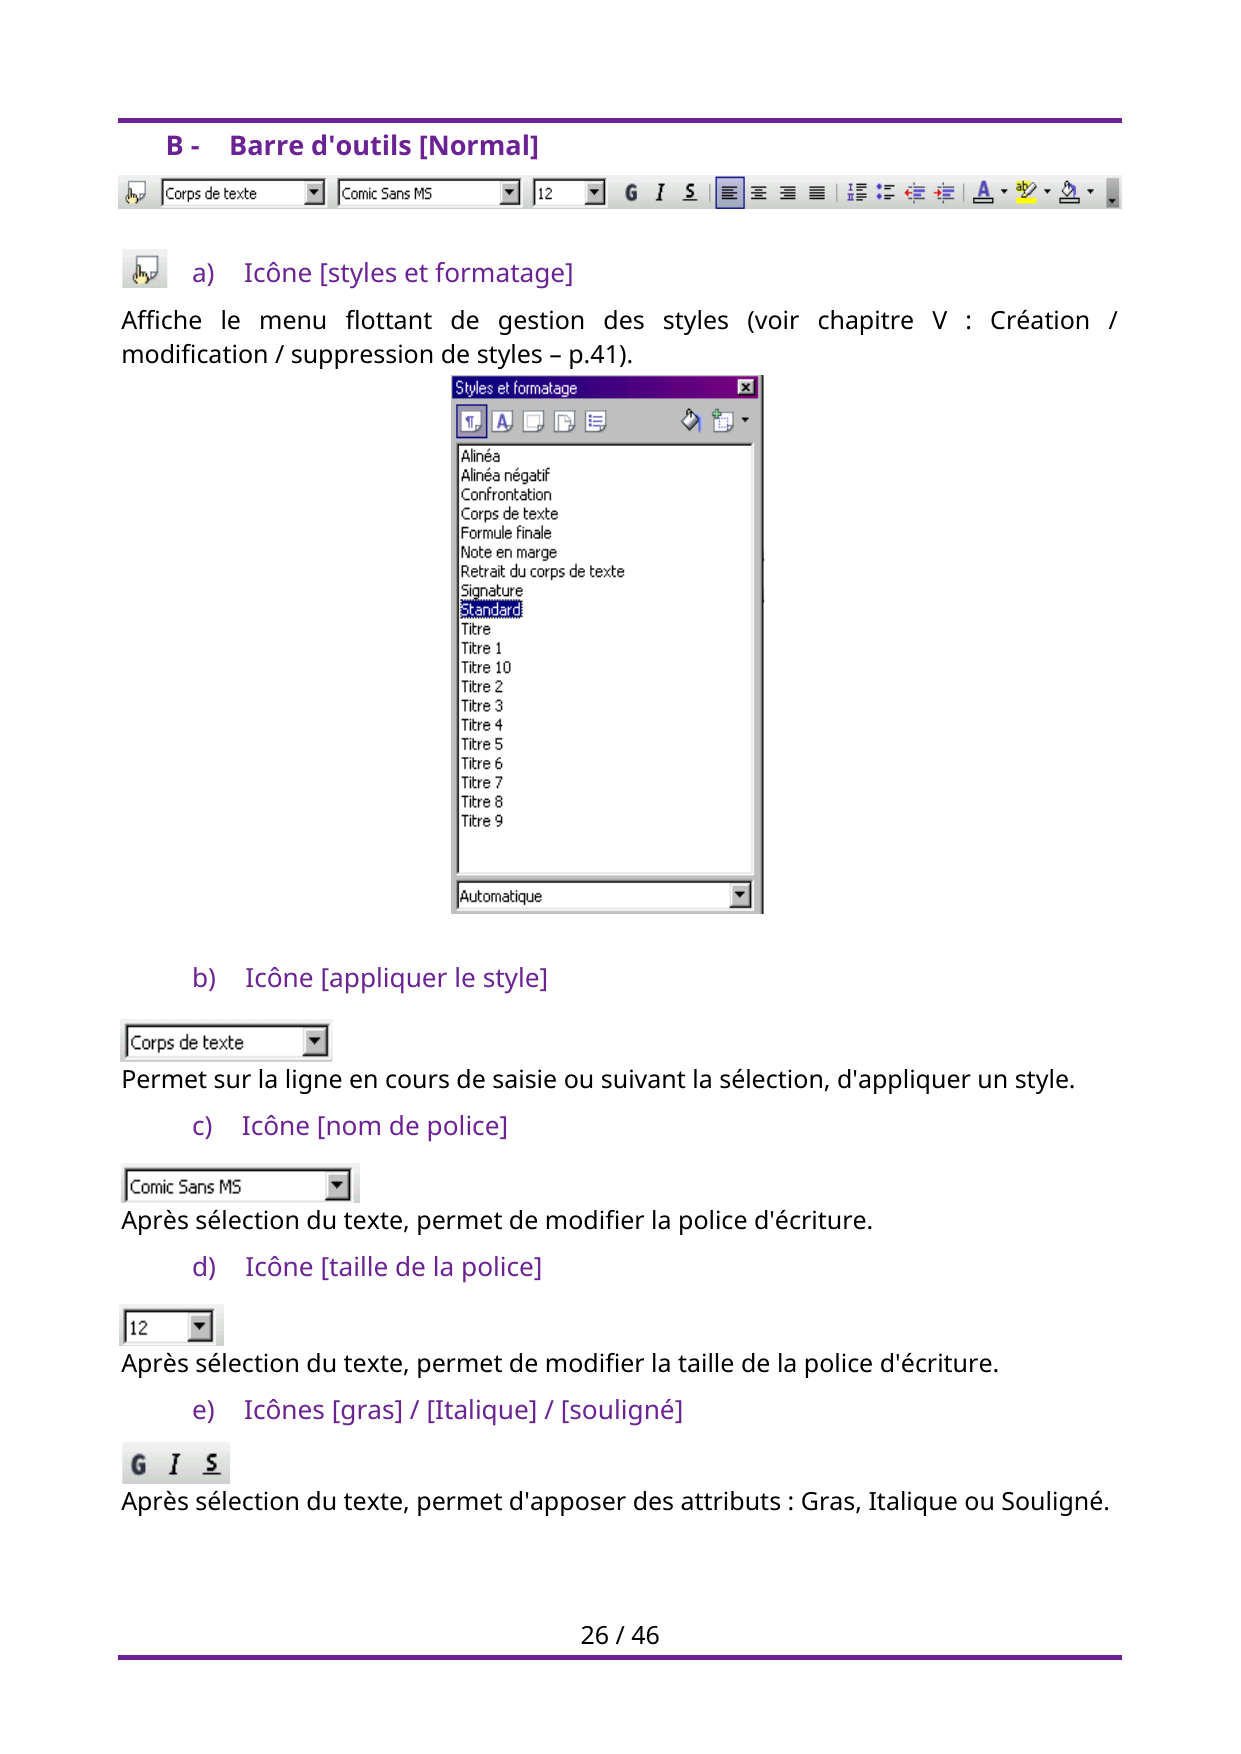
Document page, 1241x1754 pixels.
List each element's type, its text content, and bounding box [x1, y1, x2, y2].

subtitle Barre d'outils [Normal] [165, 126, 1119, 163]
subtitle Icônes [gras] / [Italique] / [souligné] [192, 1391, 1119, 1427]
subtitle Icône [styles et formatage] [192, 255, 1119, 291]
subtitle Icône [appliquer le style] [192, 959, 1119, 995]
subtitle Icône [taille de la police] [192, 1248, 1119, 1284]
text Après sélection du texte, permet de modifier la police d'écriture. [121, 1155, 1119, 1237]
text Après sélection du texte, permet d'apposer des attributs : Gras, Italique ou Souligné. [121, 1438, 1119, 1517]
text Affiche le menu flottant de gestion des styles (voir chapitre V : Création / modification / suppression de styles – p.41). [121, 302, 1119, 371]
subtitle Icône [nom de police] [192, 1107, 1119, 1143]
text Permet sur la ligne en cours de saisie ou suivant la sélection, d'appliquer un style. [121, 1007, 1119, 1096]
text Après sélection du texte, permet de modifier la taille de la police d'écriture. [121, 1296, 1119, 1379]
